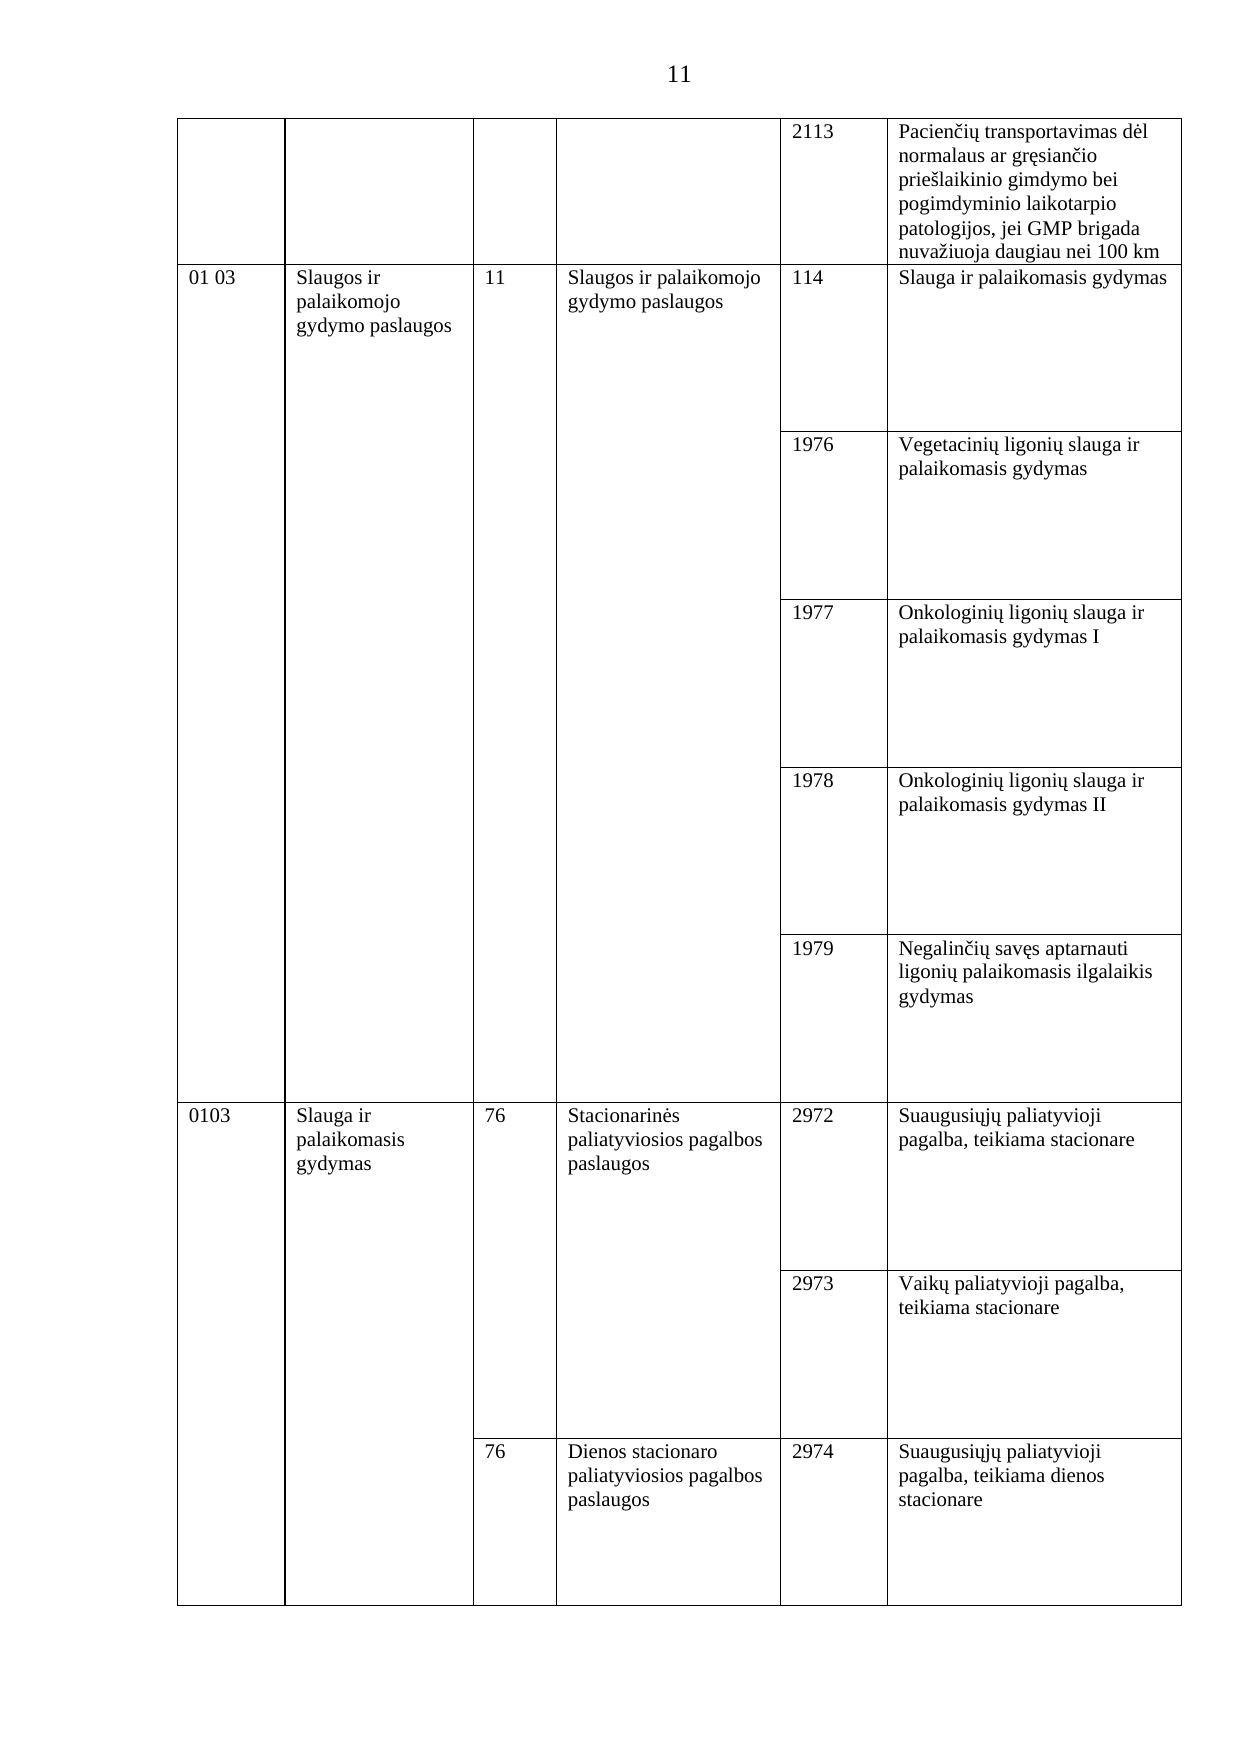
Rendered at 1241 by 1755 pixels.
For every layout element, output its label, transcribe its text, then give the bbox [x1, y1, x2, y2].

table_cell Vegetacinių ligonių slauga ir palaikomasis gydymas [888, 432, 1181, 599]
table_cell 2973 [781, 1271, 887, 1437]
table_cell Slaugos ir palaikomojo gydymo paslaugos [557, 265, 780, 1102]
table_cell [557, 119, 780, 263]
table_cell 2974 [781, 1439, 887, 1605]
table_cell 76 [474, 1103, 556, 1437]
table_cell 114 [781, 265, 887, 431]
table_cell 0103 [178, 1103, 284, 1605]
table_cell [474, 119, 556, 263]
table_cell 1978 [781, 768, 887, 934]
table_cell Dienos stacionaro paliatyviosios pagalbos paslaugos [557, 1439, 780, 1605]
table_cell 1977 [781, 600, 887, 767]
table_cell Vaikų paliatyvioji pagalba, teikiama stacionare [888, 1271, 1181, 1437]
table_cell 1979 [781, 935, 887, 1102]
table_cell Stacionarinės paliatyviosios pagalbos paslaugos [557, 1103, 780, 1437]
table_cell 11 [474, 265, 556, 1102]
table_cell Onkologinių ligonių slauga ir palaikomasis gydymas II [888, 768, 1181, 934]
table_cell 01 03 [178, 265, 284, 1102]
table_cell Slaugos ir palaikomojo gydymo paslaugos [286, 265, 473, 1102]
table_cell Pacienčių transportavimas dėl normalaus ar gręsiančio priešlaikinio gimdymo bei pogimdyminio laikotarpio patologijos, jei GMP brigada nuvažiuoja daugiau nei 100 km [888, 119, 1181, 263]
table_cell 2972 [781, 1103, 887, 1270]
table_cell Negalinčių savęs aptarnauti ligonių palaikomasis ilgalaikis gydymas [888, 935, 1181, 1102]
table_cell 76 [474, 1439, 556, 1605]
table_cell Suaugusiųjų paliatyvioji pagalba, teikiama stacionare [888, 1103, 1181, 1270]
table_cell Slauga ir palaikomasis gydymas [286, 1103, 473, 1605]
table_cell [178, 119, 284, 263]
table_cell Slauga ir palaikomasis gydymas [888, 265, 1181, 431]
table_cell 1976 [781, 432, 887, 599]
table_cell Onkologinių ligonių slauga ir palaikomasis gydymas I [888, 600, 1181, 767]
table_cell Suaugusiųjų paliatyvioji pagalba, teikiama dienos stacionare [888, 1439, 1181, 1605]
table_cell [286, 119, 473, 263]
table_cell 2113 [781, 119, 887, 263]
